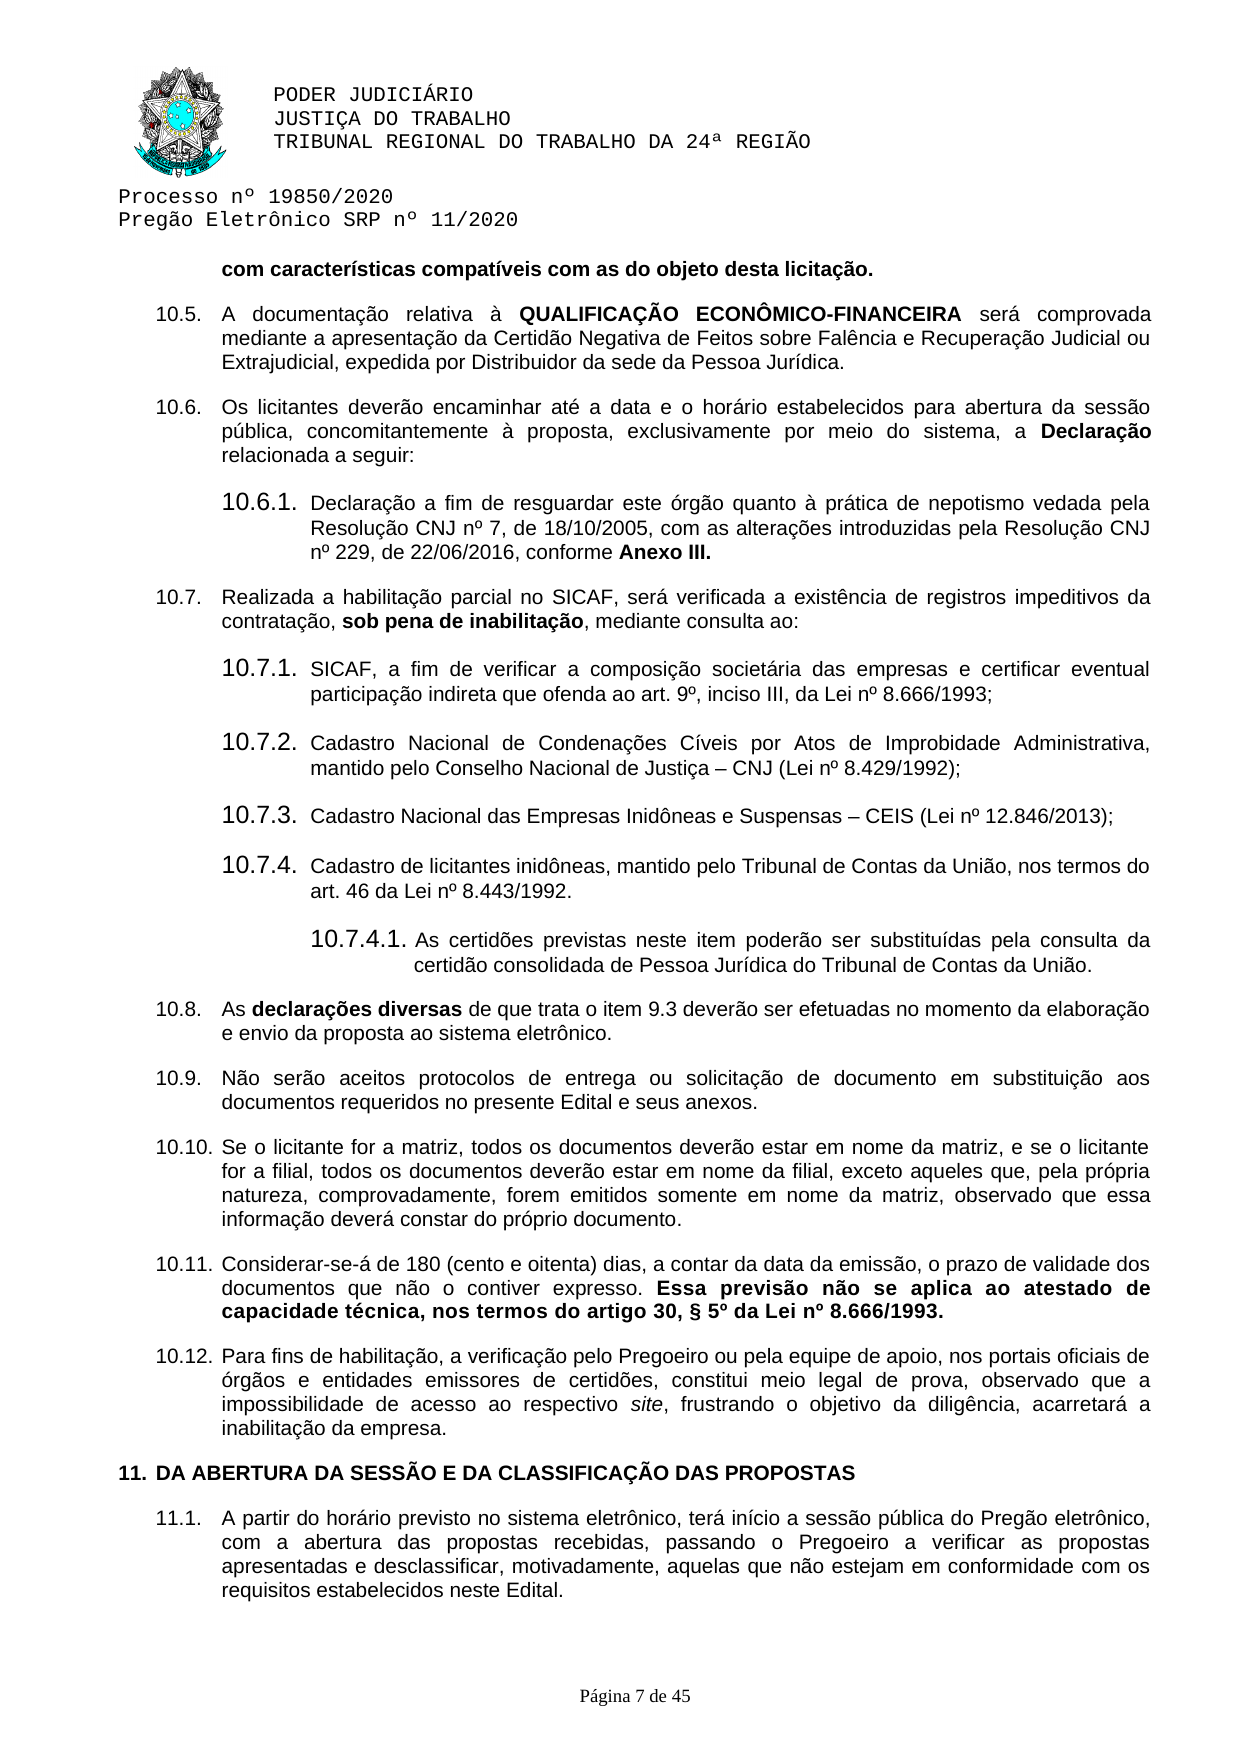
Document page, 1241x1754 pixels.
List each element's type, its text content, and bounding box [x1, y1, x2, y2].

list SICAF, a fim de verificar a composição societária das empresas e certificar eventual participação indireta que ofenda ao art. 9º, inciso III, da Lei nº 8.666/1993; [221, 653, 1152, 706]
list Os licitantes deverão encaminhar até a data e o horário estabelecidos para abertura da sessão pública, concomitantemente à proposta, exclusivamente por meio do sistema, a Declaração relacionada a seguir: [155, 394, 1152, 466]
list DA abertura da sessão e da classificação das propostas [118, 1461, 1152, 1485]
list A documentação relativa à QUALIFICAÇÃO ECONÔMICO-FINANCEIRA será comprovada mediante a apresentação da Certidão Negativa de Feitos sobre Falência e Recuperação Judicial ou Extrajudicial, expedida por Distribuidor da sede da Pessoa Jurídica. [155, 302, 1152, 374]
list Para fins de habilitação, a verificação pelo Pregoeiro ou pela equipe de apoio, nos portais oficiais de órgãos e entidades emissores de certidões, constitui meio legal de prova, observado que a impossibilidade de acesso ao respectivo site, frustrando o objetivo da diligência, acarretará a inabilitação da empresa. [155, 1344, 1152, 1440]
list Não serão aceitos protocolos de entrega ou solicitação de documento em substituição aos documentos requeridos no presente Edital e seus anexos. [155, 1066, 1152, 1114]
picture [133, 66, 228, 178]
list Declaração a fim de resguardar este órgão quanto à prática de nepotismo vedada pela Resolução CNJ nº 7, de 18/10/2005, com as alterações introduzidas pela Resolução CNJ nº 229, de 22/06/2016, conforme Anexo III. [221, 487, 1152, 564]
list Se o licitante for a matriz, todos os documentos deverão estar em nome da matriz, e se o licitante for a filial, todos os documentos deverão estar em nome da filial, exceto aqueles que, pela própria natureza, comprovadamente, forem emitidos somente em nome da matriz, observado que essa informação deverá constar do próprio documento. [155, 1135, 1152, 1231]
list Cadastro Nacional de Condenações Cíveis por Atos de Improbidade Administrativa, mantido pelo Conselho Nacional de Justiça – CNJ (Lei nº 8.429/1992); [221, 727, 1152, 780]
list A partir do horário previsto no sistema eletrônico, terá início a sessão pública do Pregão eletrônico, com a abertura das propostas recebidas, passando o Pregoeiro a verificar as propostas apresentadas e desclassificar, motivadamente, aquelas que não estejam em conformidade com os requisitos estabelecidos neste Edital. [155, 1506, 1152, 1601]
list Considerar-se-á de 180 (cento e oitenta) dias, a contar da data da emissão, o prazo de validade dos documentos que não o contiver expresso. Essa previsão não se aplica ao atestado de capacidade técnica, nos termos do artigo 30, § 5º da Lei nº 8.666/1993. [155, 1251, 1152, 1323]
list Realizada a habilitação parcial no SICAF, será verificada a existência de registros impeditivos da contratação, sob pena de inabilitação, mediante consulta ao: [155, 585, 1152, 633]
list com características compatíveis com as do objeto desta licitação. [155, 257, 1152, 281]
list Cadastro Nacional das Empresas Inidôneas e Suspensas – CEIS (Lei nº 12.846/2013); [221, 801, 1152, 829]
list Cadastro de licitantes inidôneas, mantido pelo Tribunal de Contas da União, nos termos do art. 46 da Lei nº 8.443/1992. [221, 850, 1152, 903]
list As declarações diversas de que trata o item 9.3 deverão ser efetuadas no momento da elaboração e envio da proposta ao sistema eletrônico. [155, 997, 1152, 1045]
list As certidões previstas neste item poderão ser substituídas pela consulta da certidão consolidada de Pessoa Jurídica do Tribunal de Contas da União. [310, 924, 1152, 976]
